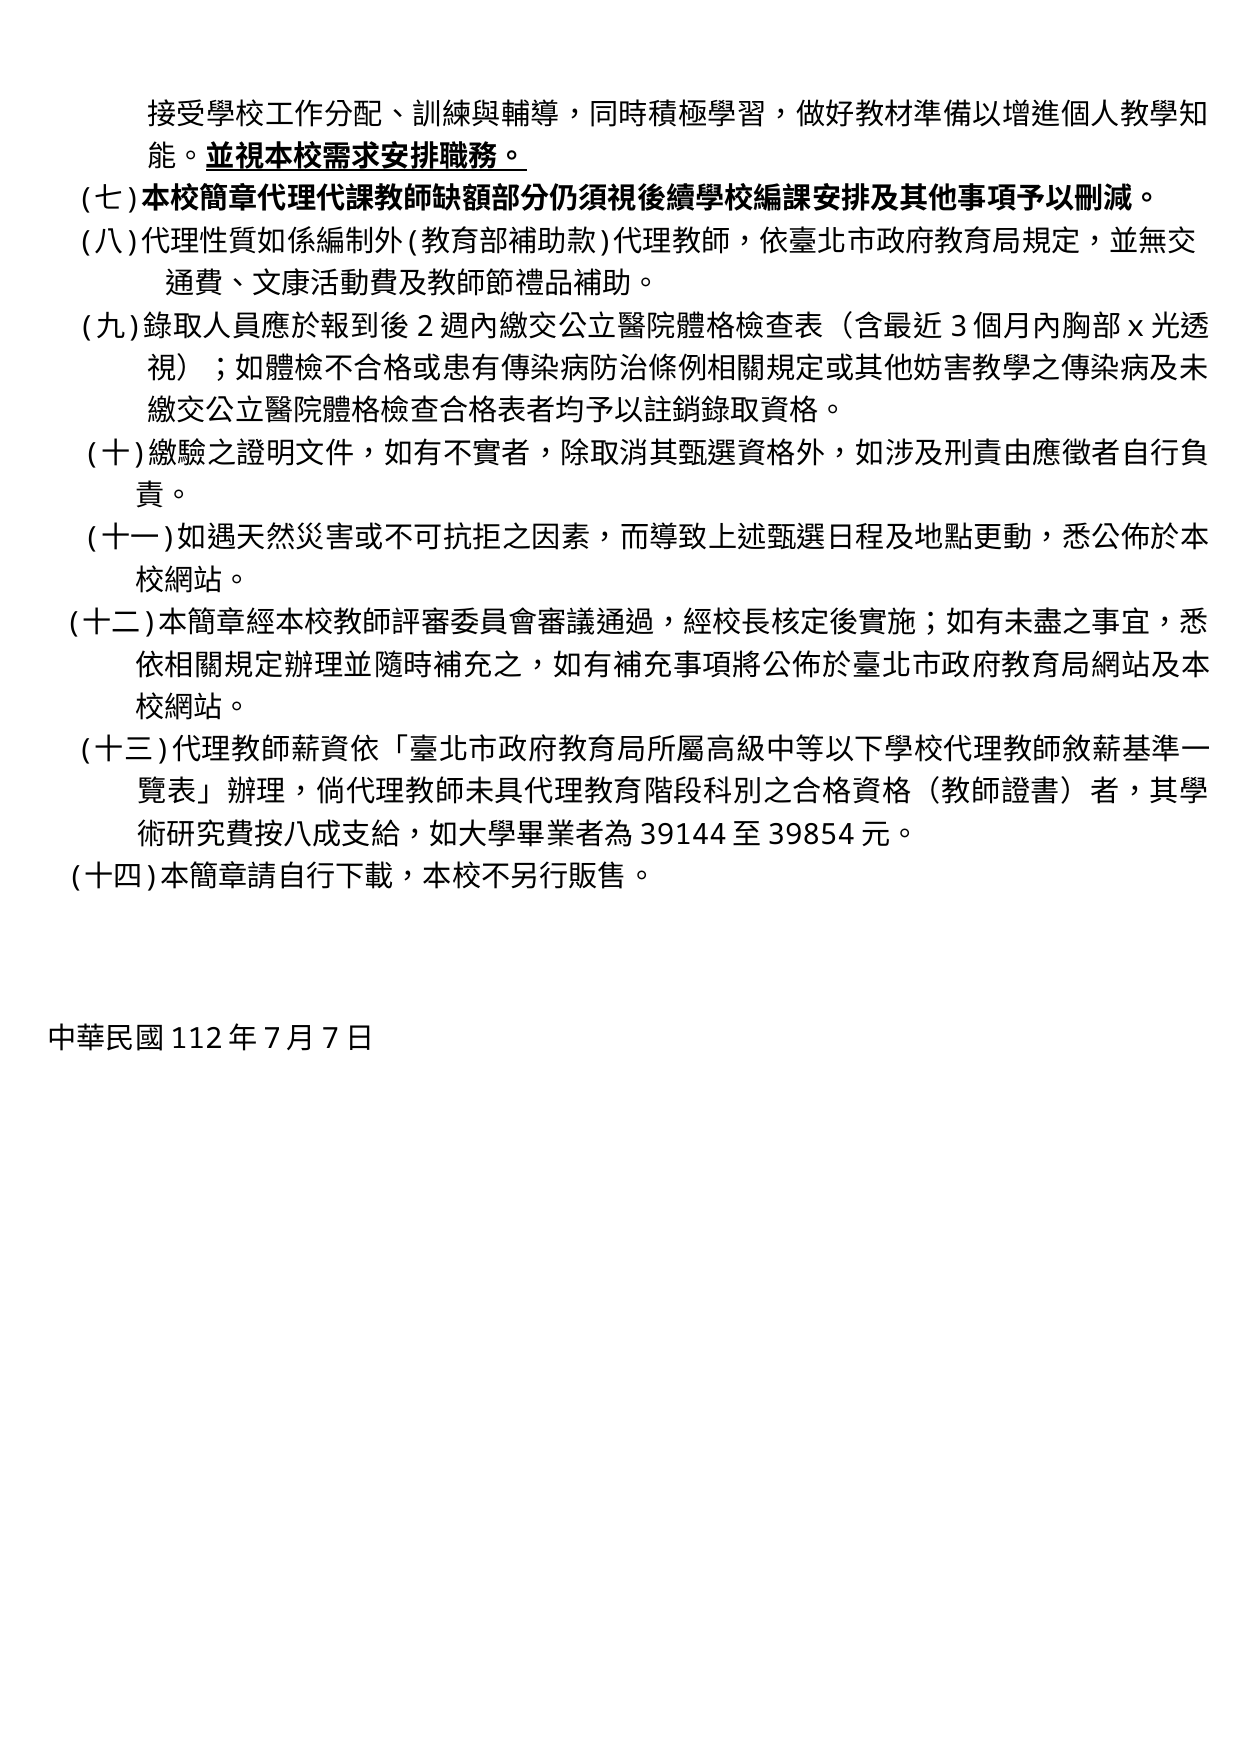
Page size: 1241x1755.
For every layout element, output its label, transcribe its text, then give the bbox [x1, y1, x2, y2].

text (十四)本簡章請自行下載，本校不另行販售。 [32, 853, 1211, 895]
text 通費、文康活動費及教師節禮品補助。 [60, 260, 1211, 302]
text (十)繳驗之證明文件，如有不實者，除取消其甄選資格外，如涉及刑責由應徵者自行負責。 [47, 429, 1211, 514]
text (十三)代理教師薪資依「臺北市政府教育局所屬高級中等以下學校代理教師敘薪基準一覽表」辦理，倘代理教師未具代理教育階段科別之合格資格（教師證書）者，其學術研究費按八成支給，如大學畢業者為39144至39854元。 [32, 726, 1211, 853]
text (六)經本校核定錄取者，擔任本校代理代課教師期間，應配合學校重要政策參加教師研習、接受學校工作分配、訓練與輔導，同時積極學習，做好教材準備以增進個人教學知能。並視本校需求安排職務。 [60, 91, 1211, 175]
text (七)本校簡章代理代課教師缺額部分仍須視後續學校編課安排及其他事項予以刪減。 [77, 175, 1211, 217]
text (九)錄取人員應於報到後2週內繳交公立醫院體格檢查表（含最近3個月內胸部ｘ光透視）；如體檢不合格或患有傳染病防治條例相關規定或其他妨害教學之傳染病及未繳交公立醫院體格檢查合格表者均予以註銷錄取資格。 [60, 302, 1211, 429]
text (十一)如遇天然災害或不可抗拒之因素，而導致上述甄選日程及地點更動，悉公佈於本校網站。 [47, 514, 1211, 599]
text (八)代理性質如係編制外(教育部補助款)代理教師，依臺北市政府教育局規定，並無交 [77, 217, 1211, 260]
text 中華民國112年7月7日 [47, 1014, 1211, 1057]
text (十二)本簡章經本校教師評審委員會審議通過，經校長核定後實施；如有未盡之事宜，悉依相關規定辦理並隨時補充之，如有補充事項將公佈於臺北市政府教育局網站及本校網站。 [47, 599, 1211, 726]
